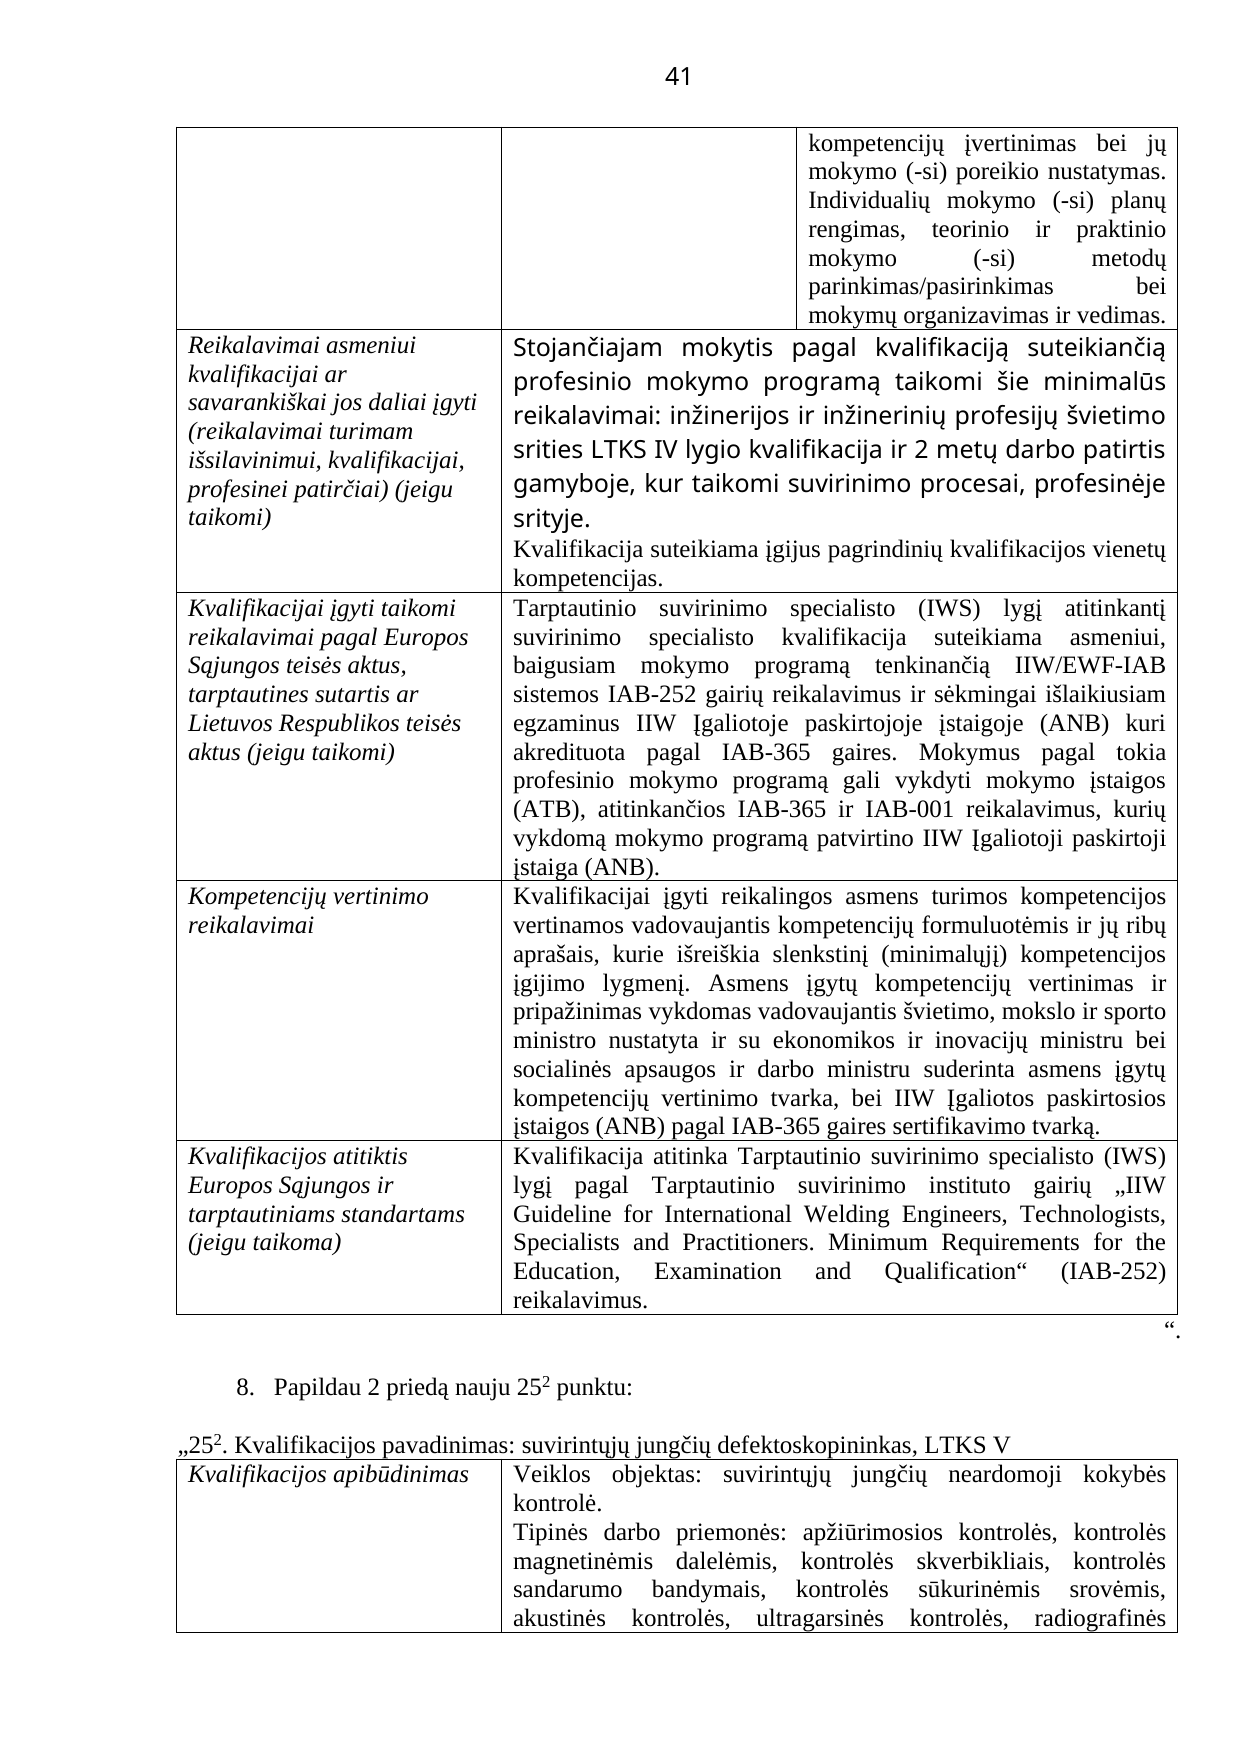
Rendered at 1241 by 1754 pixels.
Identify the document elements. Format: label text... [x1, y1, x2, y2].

table_cell [177, 128, 501, 329]
table_cell Kvalifikacijos atitiktis Europos Sąjungos ir tarptautiniams standartams (jeigu taikoma) [177, 1141, 501, 1314]
table_cell Stojančiajam mokytis pagal kvalifikaciją suteikiančią profesinio mokymo programą taikomi šie minimalūs reikalavimai: inžinerijos ir inžinerinių profesijų švietimo srities LTKS IV lygio kvalifikacija ir 2 metų darbo patirtis gamyboje, kur taikomi suvirinimo procesai, profesinėje srityje. Kvalifikacija suteikiama įgijus pagrindinių kvalifikacijos vienetų kompetencijas. [502, 330, 1177, 592]
table_cell Tarptautinio suvirinimo specialisto (IWS) lygį atitinkantį suvirinimo specialisto kvalifikacija suteikiama asmeniui, baigusiam mokymo programą tenkinančią IIW/EWF-IAB sistemos IAB-252 gairių reikalavimus ir sėkmingai išlaikiusiam egzaminus IIW Įgaliotoje paskirtojoje įstaigoje (ANB) kuri akredituota pagal IAB-365 gaires. Mokymus pagal tokia profesinio mokymo programą gali vykdyti mokymo įstaigos (ATB), atitinkančios IAB-365 ir IAB-001 reikalavimus, kurių vykdomą mokymo programą patvirtino IIW Įgaliotoji paskirtoji įstaiga (ANB). [502, 593, 1177, 880]
text 8. Papildau 2 priedą nauju 252 punktu: [236, 1372, 1181, 1401]
table_cell Kompetencijų vertinimo reikalavimai [177, 881, 501, 1140]
table_cell Kvalifikacijai įgyti reikalingos asmens turimos kompetencijos vertinamos vadovaujantis kompetencijų formuluotėmis ir jų ribų aprašais, kurie išreiškia slenkstinį (minimalųjį) kompetencijos įgijimo lygmenį. Asmens įgytų kompetencijų vertinimas ir pripažinimas vykdomas vadovaujantis švietimo, mokslo ir sporto ministro nustatyta ir su ekonomikos ir inovacijų ministru bei socialinės apsaugos ir darbo ministru suderinta asmens įgytų kompetencijų vertinimo tvarka, bei IIW Įgaliotos paskirtosios įstaigos (ANB) pagal IAB-365 gaires sertifikavimo tvarką. [502, 881, 1177, 1140]
table_cell kompetencijų įvertinimas bei jų mokymo (-si) poreikio nustatymas. Individualių mokymo (-si) planų rengimas, teorinio ir praktinio mokymo (-si) metodų parinkimas/pasirinkimas bei mokymų organizavimas ir vedimas. [797, 128, 1177, 329]
table_cell Kvalifikacijai įgyti taikomi reikalavimai pagal Europos Sąjungos teisės aktus, tarptautines sutartis ar Lietuvos Respublikos teisės aktus (jeigu taikomi) [177, 593, 501, 880]
text „252. Kvalifikacijos pavadinimas: suvirintųjų jungčių defektoskopininkas, LTKS V [177, 1430, 1181, 1458]
text “. [177, 1315, 1181, 1343]
table_cell Reikalavimai asmeniui kvalifikacijai ar savarankiškai jos daliai įgyti (reikalavimai turimam išsilavinimui, kvalifikacijai, profesinei patirčiai) (jeigu taikomi) [177, 330, 501, 592]
table_cell Kvalifikacija atitinka Tarptautinio suvirinimo specialisto (IWS) lygį pagal Tarptautinio suvirinimo instituto gairių „IIW Guideline for International Welding Engineers, Technologists, Specialists and Practitioners. Minimum Requirements for the Education, Examination and Qualification“ (IAB-252) reikalavimus. [502, 1141, 1177, 1314]
table_header Kvalifikacijos apibūdinimas [177, 1460, 501, 1632]
table_cell [502, 128, 796, 329]
table_header Veiklos objektas: suvirintųjų jungčių neardomoji kokybės kontrolė. Tipinės darbo priemonės: apžiūrimosios kontrolės, kontrolės magnetinėmis dalelėmis, kontrolės skverbikliais, kontrolės sandarumo bandymais, kontrolės sūkurinėmis srovėmis, akustinės kontrolės, ultragarsinės kontrolės, radiografinės [502, 1460, 1177, 1632]
